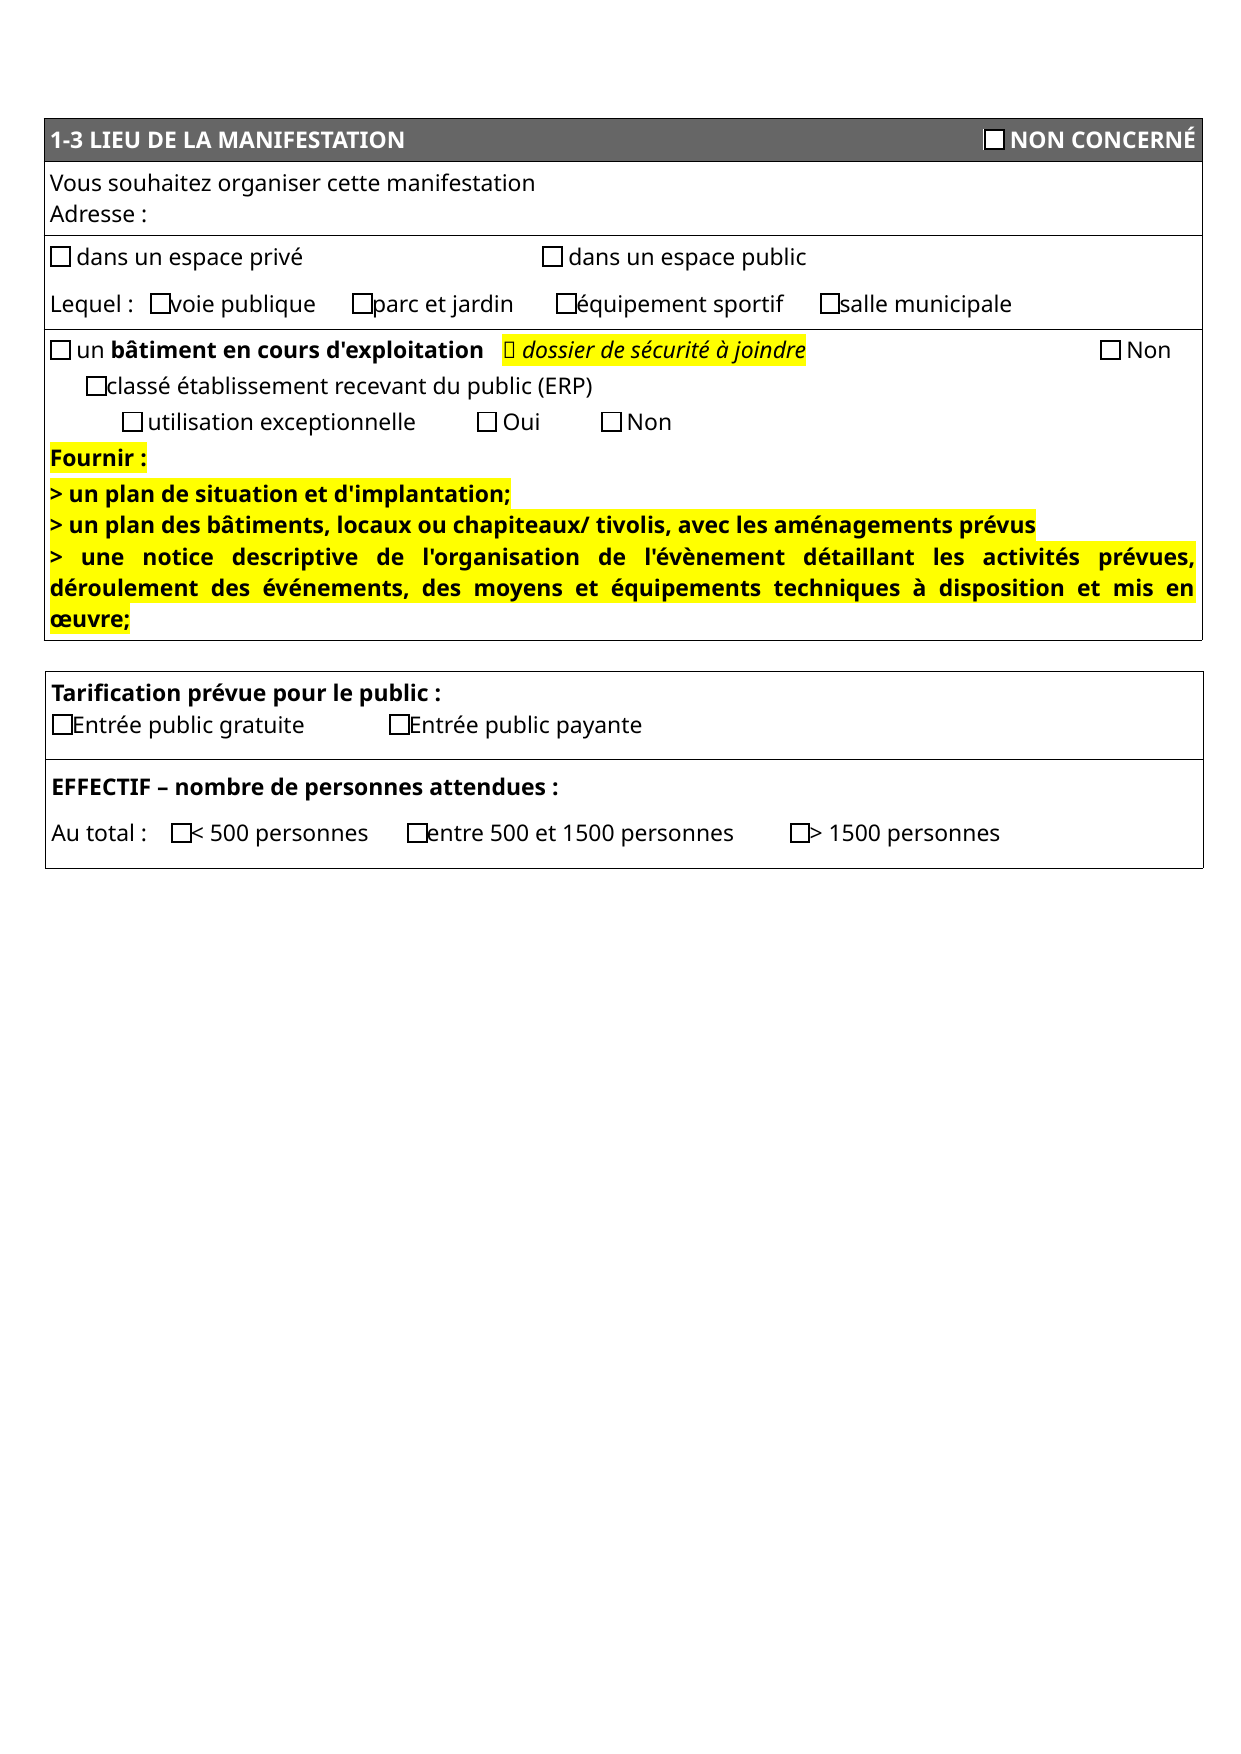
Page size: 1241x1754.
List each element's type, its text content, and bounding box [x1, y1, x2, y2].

table_header NON CONCERNÉ [864, 119, 1202, 161]
table_cell dans un espace privé dans un espace public Lequel : voie publique parc et jardin équipement sportif salle municipale [45, 236, 1202, 328]
table_cell EFFECTIF – nombre de personnes attendues : Au total : < 500 personnes entre 500 et 1500 personnes > 1500 personnes [46, 760, 1203, 867]
table_cell un bâtiment en cours d'exploitation  dossier de sécurité à joindre Non classé établissement recevant du public (ERP) utilisation exceptionnelle Oui Non Fournir : > un plan de situation et d'implantation; > un plan des bâtiments, locaux ou chapiteaux/ tivolis, avec les aménagements prévus > une notice descriptive de l'organisation de l'évènement détaillant les activités prévues, déroulement des événements, des moyens et équipements techniques à disposition et mis en œuvre; [45, 330, 1202, 640]
table_header 1-3 LIEU DE LA MANIFESTATION [45, 119, 864, 161]
table_cell Vous souhaitez organiser cette manifestation Adresse : [45, 162, 1202, 235]
table_header Tarification prévue pour le public : Entrée public gratuite Entrée public payante [46, 672, 1203, 759]
